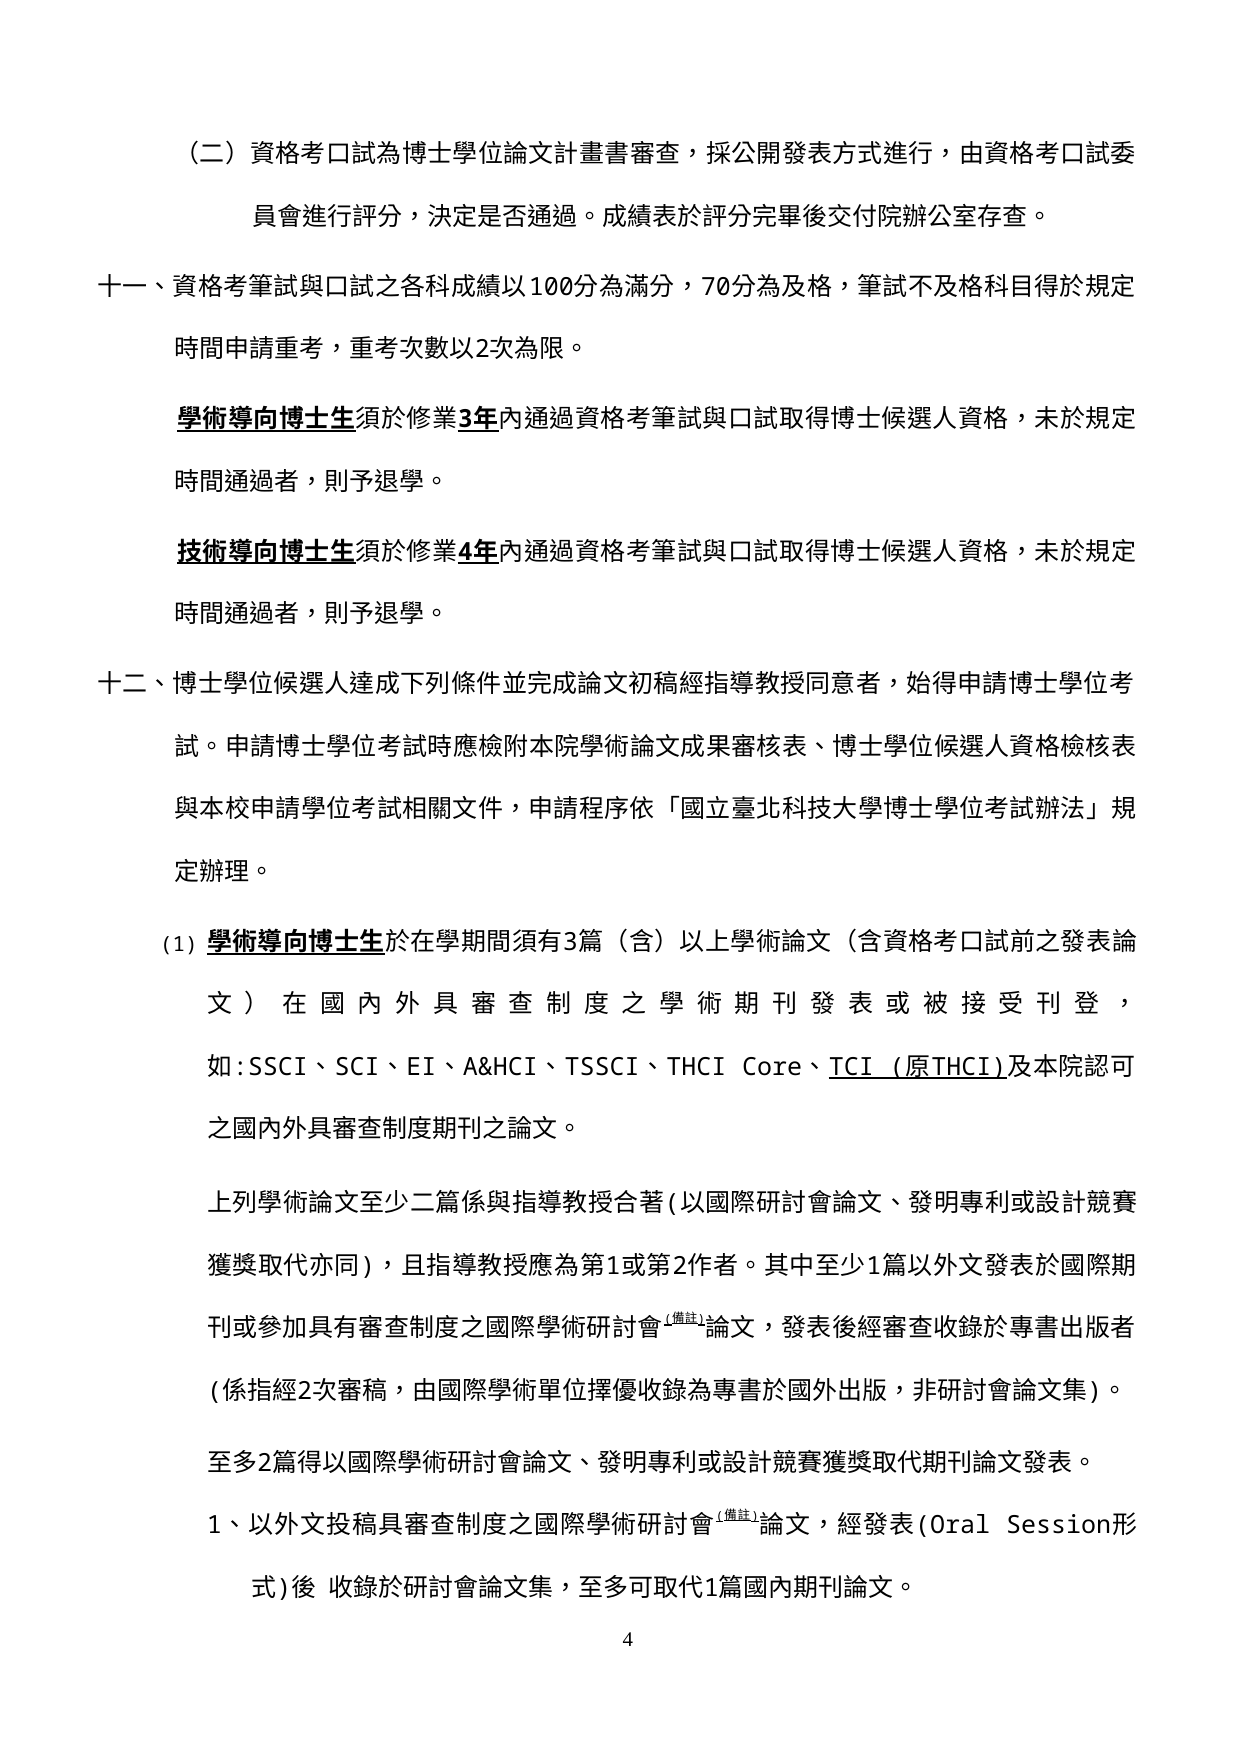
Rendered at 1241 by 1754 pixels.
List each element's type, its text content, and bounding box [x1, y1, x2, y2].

text 技術導向博士生須於修業4年內通過資格考筆試與口試取得博士候選人資格，未於規定時間通過者，則予退學。 [174, 505, 1137, 630]
text 十二、博士學位候選人達成下列條件並完成論文初稿經指導教授同意者，始得申請博士學位考試。申請博士學位考試時應檢附本院學術論文成果審核表、博士學位候選人資格檢核表與本校申請學位考試相關文件，申請程序依「國立臺北科技大學博士學位考試辦法」規定辦理。 [97, 638, 1137, 888]
text 1、以外文投稿具審查制度之國際學術研討會(備註)論文，經發表(Oral Session形式)後 收錄於研討會論文集，至多可取代1篇國內期刊論文。 [207, 1478, 1137, 1603]
text （二）資格考口試為博士學位論文計畫書審查，採公開發表方式進行，由資格考口試委員會進行評分，決定是否通過。成績表於評分完畢後交付院辦公室存查。 [174, 108, 1137, 233]
text 學術導向博士生須於修業3年內通過資格考筆試與口試取得博士候選人資格，未於規定時間通過者，則予退學。 [174, 373, 1137, 498]
text 上列學術論文至少二篇係與指導教授合著(以國際研討會論文、發明專利或設計競賽獲獎取代亦同)，且指導教授應為第1或第2作者。其中至少1篇以外文發表於國際期刊或參加具有審查制度之國際學術研討會(備註)論文，發表後經審查收錄於專書出版者(係指經2次審稿，由國際學術單位擇優收錄為專書於國外出版，非研討會論文集)。 [207, 1156, 1137, 1406]
text 至多2篇得以國際學術研討會論文、發明專利或設計競賽獲獎取代期刊論文發表。 [207, 1416, 1137, 1478]
text 十一、資格考筆試與口試之各科成績以100分為滿分，70分為及格，筆試不及格科目得於規定時間申請重考，重考次數以2次為限。 [97, 240, 1137, 365]
list 學術導向博士生於在學期間須有3篇（含）以上學術論文（含資格考口試前之發表論文）在國內外具審查制度之學術期刊發表或被接受刊登，如:SSCI、SCI、EI、A&HCI、TSSCI、THCI Core、TCI (原THCI)及本院認可之國內外具審查制度期刊之論文。 [160, 895, 1137, 1145]
